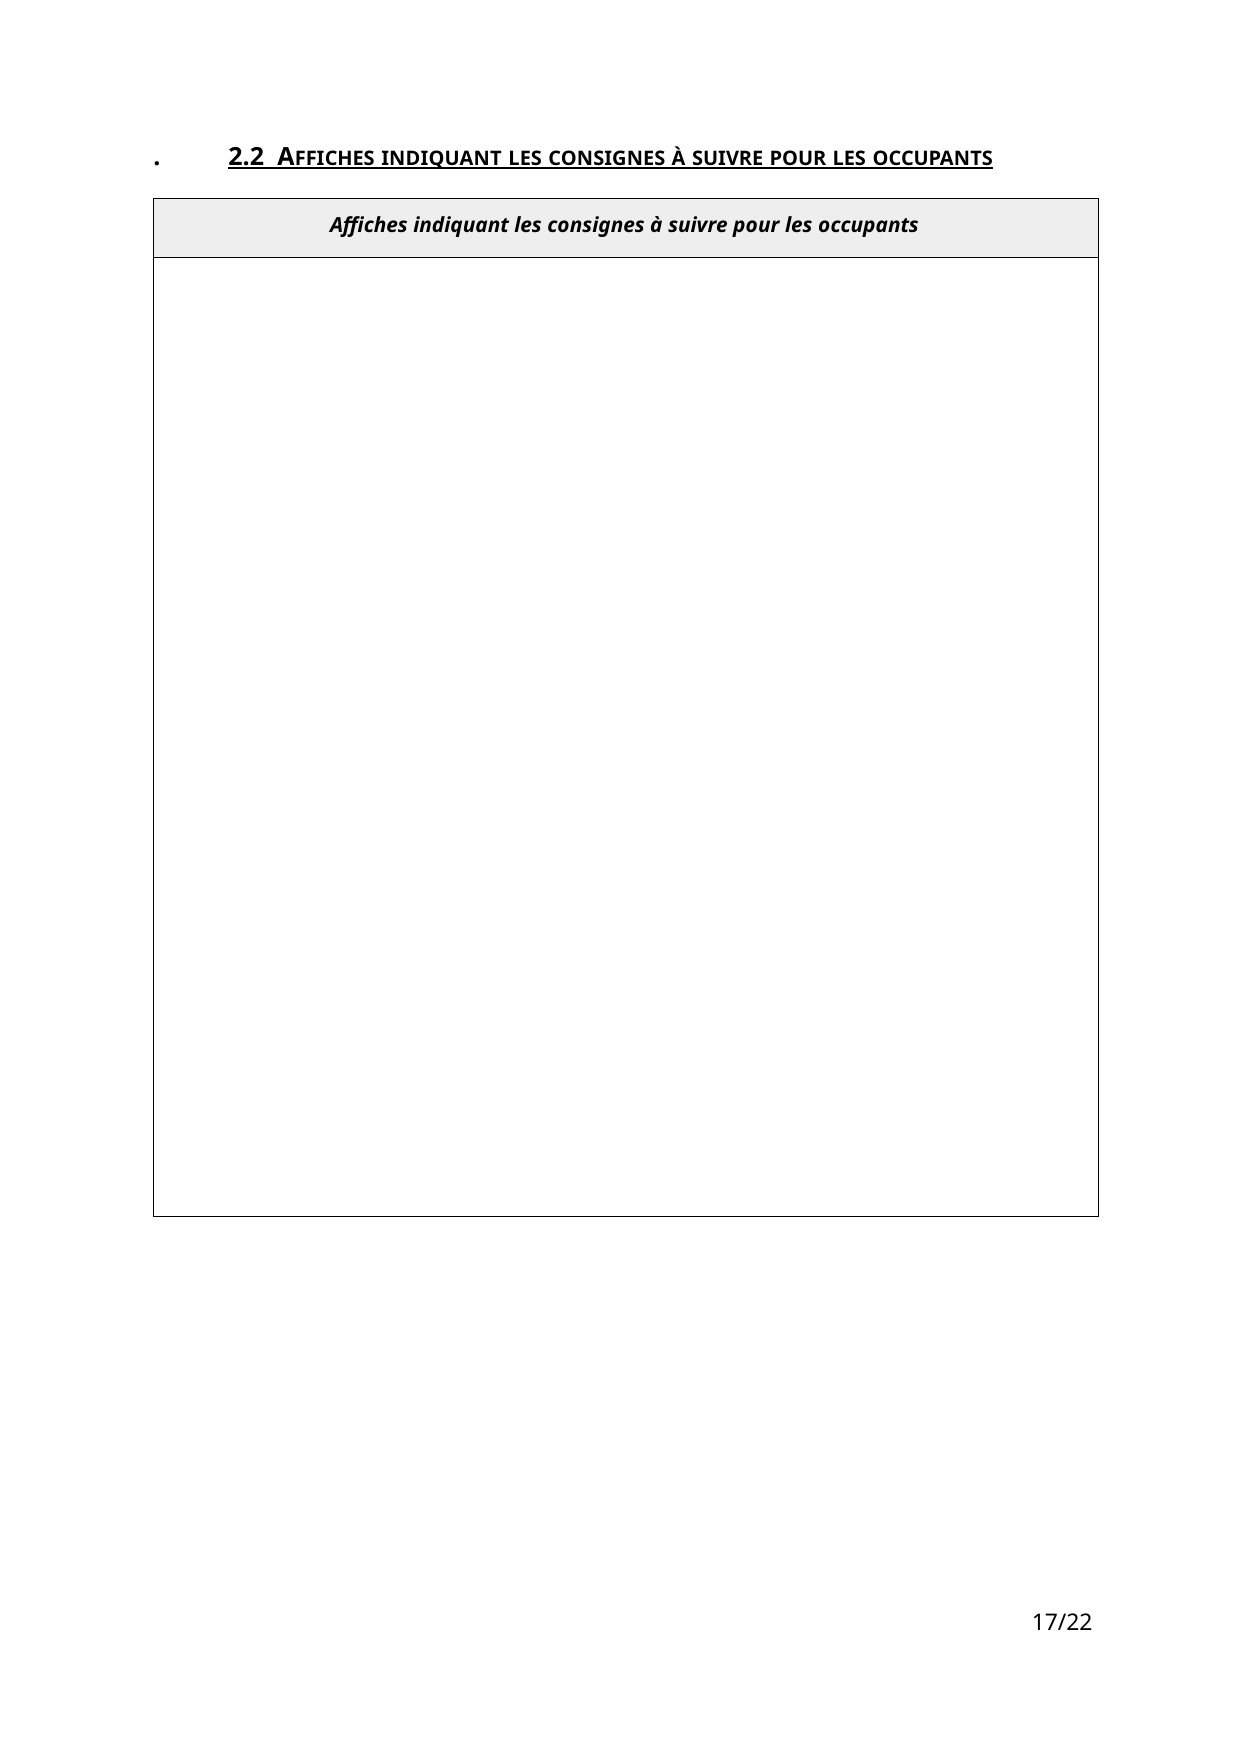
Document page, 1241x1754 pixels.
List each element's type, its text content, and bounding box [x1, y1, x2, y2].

subtitle 2.2 Affiches indiquant les consignes à suivre pour les occupants [153, 138, 1092, 172]
table_header Affiches indiquant les consignes à suivre pour les occupants [154, 199, 1098, 257]
table_cell [154, 258, 1098, 1216]
